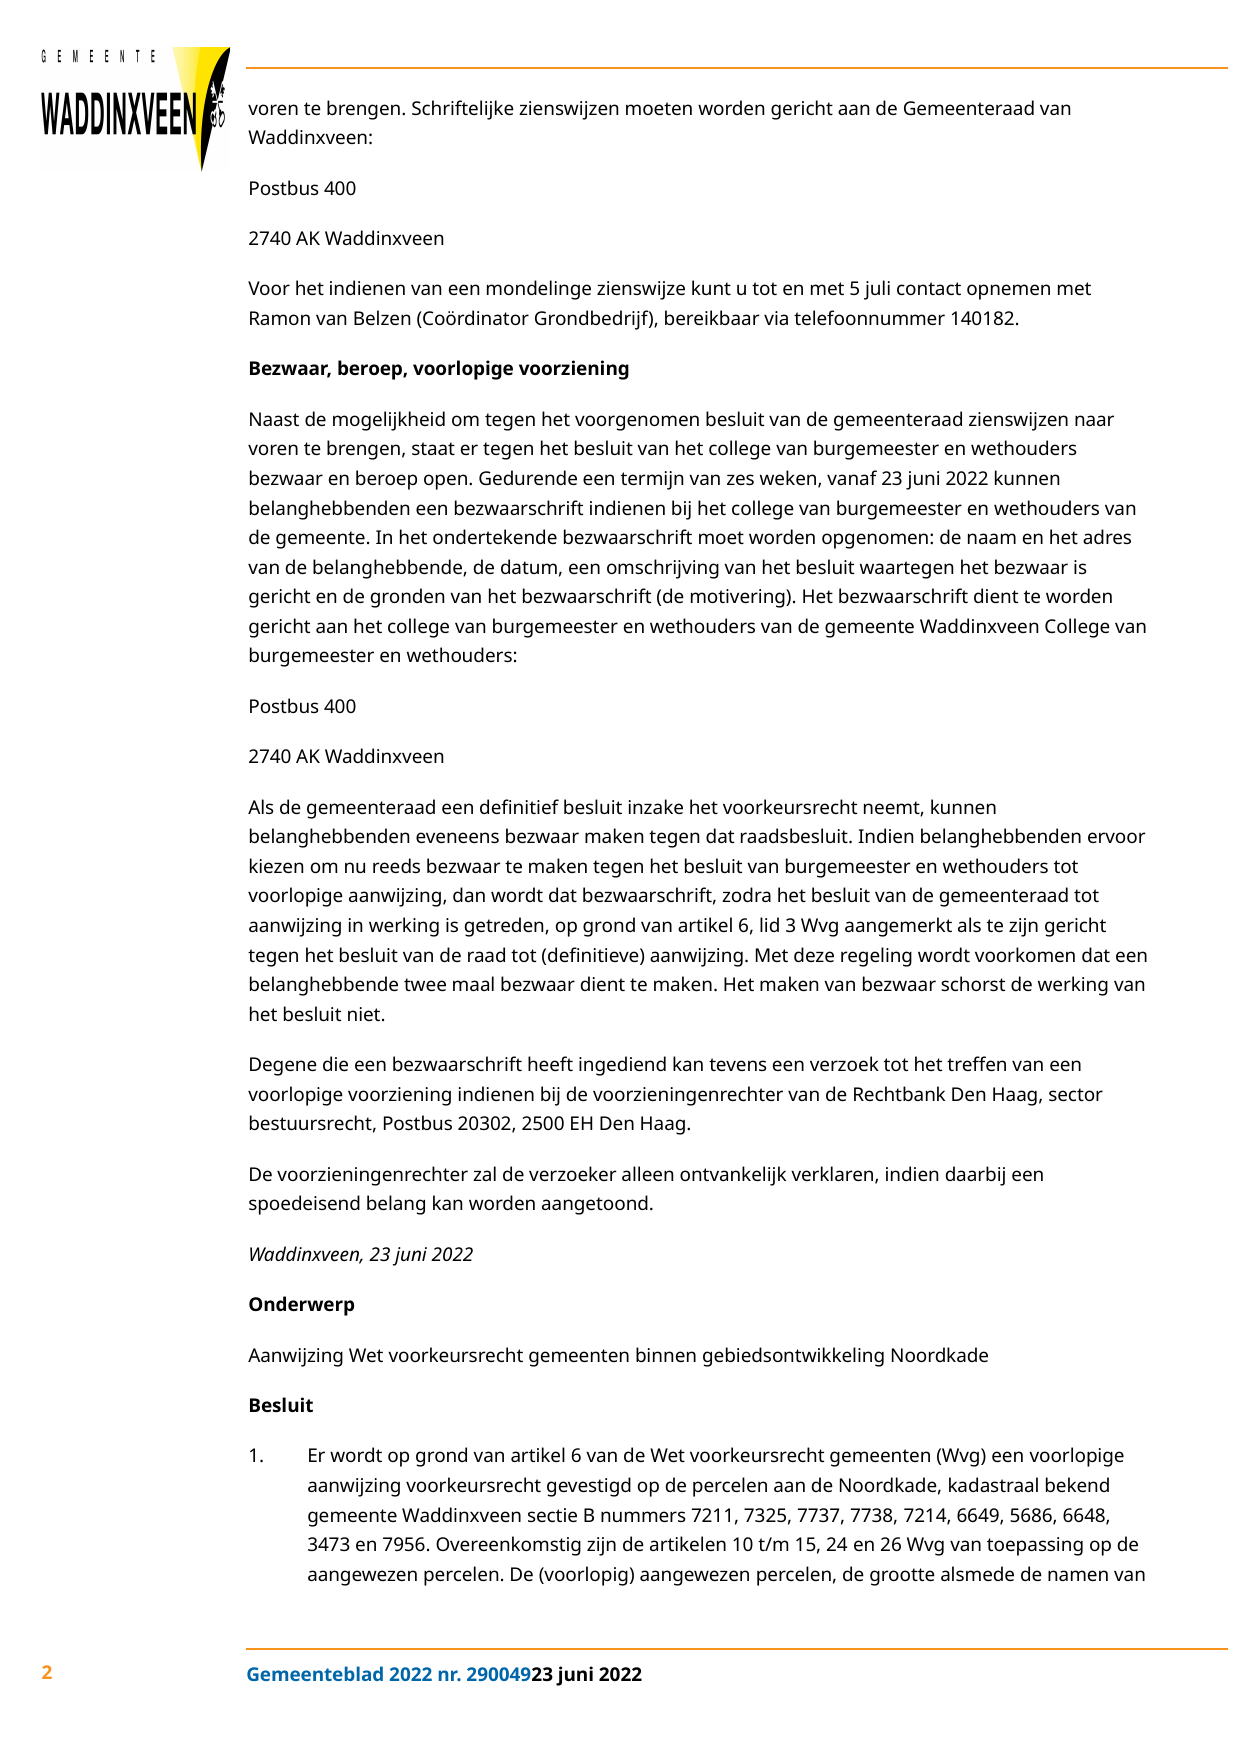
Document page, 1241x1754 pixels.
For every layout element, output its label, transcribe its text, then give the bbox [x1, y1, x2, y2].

text Naast de mogelijkheid om tegen het voorgenomen besluit van de gemeenteraad zienswijzen naar voren te brengen, staat er tegen het besluit van het college van burgemeester en wethouders bezwaar en beroep open. Gedurende een termijn van zes weken, vanaf 23 juni 2022 kunnen belanghebbenden een bezwaarschrift indienen bij het college van burgemeester en wethouders van de gemeente. In het ondertekende bezwaarschrift moet worden opgenomen: de naam en het adres van de belanghebbende, de datum, een omschrijving van het besluit waartegen het bezwaar is gericht en de gronden van het bezwaarschrift (de motivering). Het bezwaarschrift dient te worden gericht aan het college van burgemeester en wethouders van de gemeente Waddinxveen College van burgemeester en wethouders: [248, 406, 1152, 668]
list Er wordt op grond van artikel 6 van de Wet voorkeursrecht gemeenten (Wvg) een voorlopige aanwijzing voorkeursrecht gevestigd op de percelen aan de Noordkade, kadastraal bekend gemeente Waddinxveen sectie B nummers 7211, 7325, 7737, 7738, 7214, 6649, 5686, 6648, 3473 en 7956. Overeenkomstig zijn de artikelen 10 t/m 15, 24 en 26 Wvg van toepassing op de aangewezen percelen. De (voorlopig) aangewezen percelen, de grootte alsmede de namen van [248, 1443, 1152, 1587]
text Postbus 400 [248, 175, 1152, 201]
text voren te brengen. Schriftelijke zienswijzen moeten worden gericht aan de Gemeenteraad van Waddinxveen: [248, 95, 1152, 150]
text Als de gemeenteraad een definitief besluit inzake het voorkeursrecht neemt, kunnen belanghebbenden eveneens bezwaar maken tegen dat raadsbesluit. Indien belanghebbenden ervoor kiezen om nu reeds bezwaar te maken tegen het besluit van burgemeester en wethouders tot voorlopige aanwijzing, dan wordt dat bezwaarschrift, zodra het besluit van de gemeenteraad tot aanwijzing in werking is getreden, op grond van artikel 6, lid 3 Wvg aangemerkt als te zijn gericht tegen het besluit van de raad tot (definitieve) aanwijzing. Met deze regeling wordt voorkomen dat een belanghebbende twee maal bezwaar dient te maken. Het maken van bezwaar schorst de werking van het besluit niet. [248, 794, 1152, 1027]
text Besluit [248, 1392, 1152, 1418]
text Onderwerp [248, 1291, 1152, 1317]
text Degene die een bezwaarschrift heeft ingediend kan tevens een verzoek tot het treffen van een voorlopige voorziening indienen bij de voorzieningenrechter van de Rechtbank Den Haag, sector bestuursrecht, Postbus 20302, 2500 EH Den Haag. [248, 1051, 1152, 1136]
text Voor het indienen van een mondelinge zienswijze kunt u tot en met 5 juli contact opnemen met Ramon van Belzen (Coördinator Grondbedrijf), bereikbaar via telefoonnummer 140182. [248, 276, 1152, 331]
text 2740 AK Waddinxveen [248, 743, 1152, 769]
picture [41, 47, 231, 172]
text Aanwijzing Wet voorkeursrecht gemeenten binnen gebiedsontwikkeling Noordkade [248, 1342, 1152, 1368]
text Postbus 400 [248, 693, 1152, 719]
text Waddinxveen, 23 juni 2022 [248, 1241, 1152, 1267]
text De voorzieningenrechter zal de verzoeker alleen ontvankelijk verklaren, indien daarbij een spoedeisend belang kan worden aangetoond. [248, 1161, 1152, 1216]
text Bezwaar, beroep, voorlopige voorziening [248, 356, 1152, 381]
text 2740 AK Waddinxveen [248, 225, 1152, 251]
